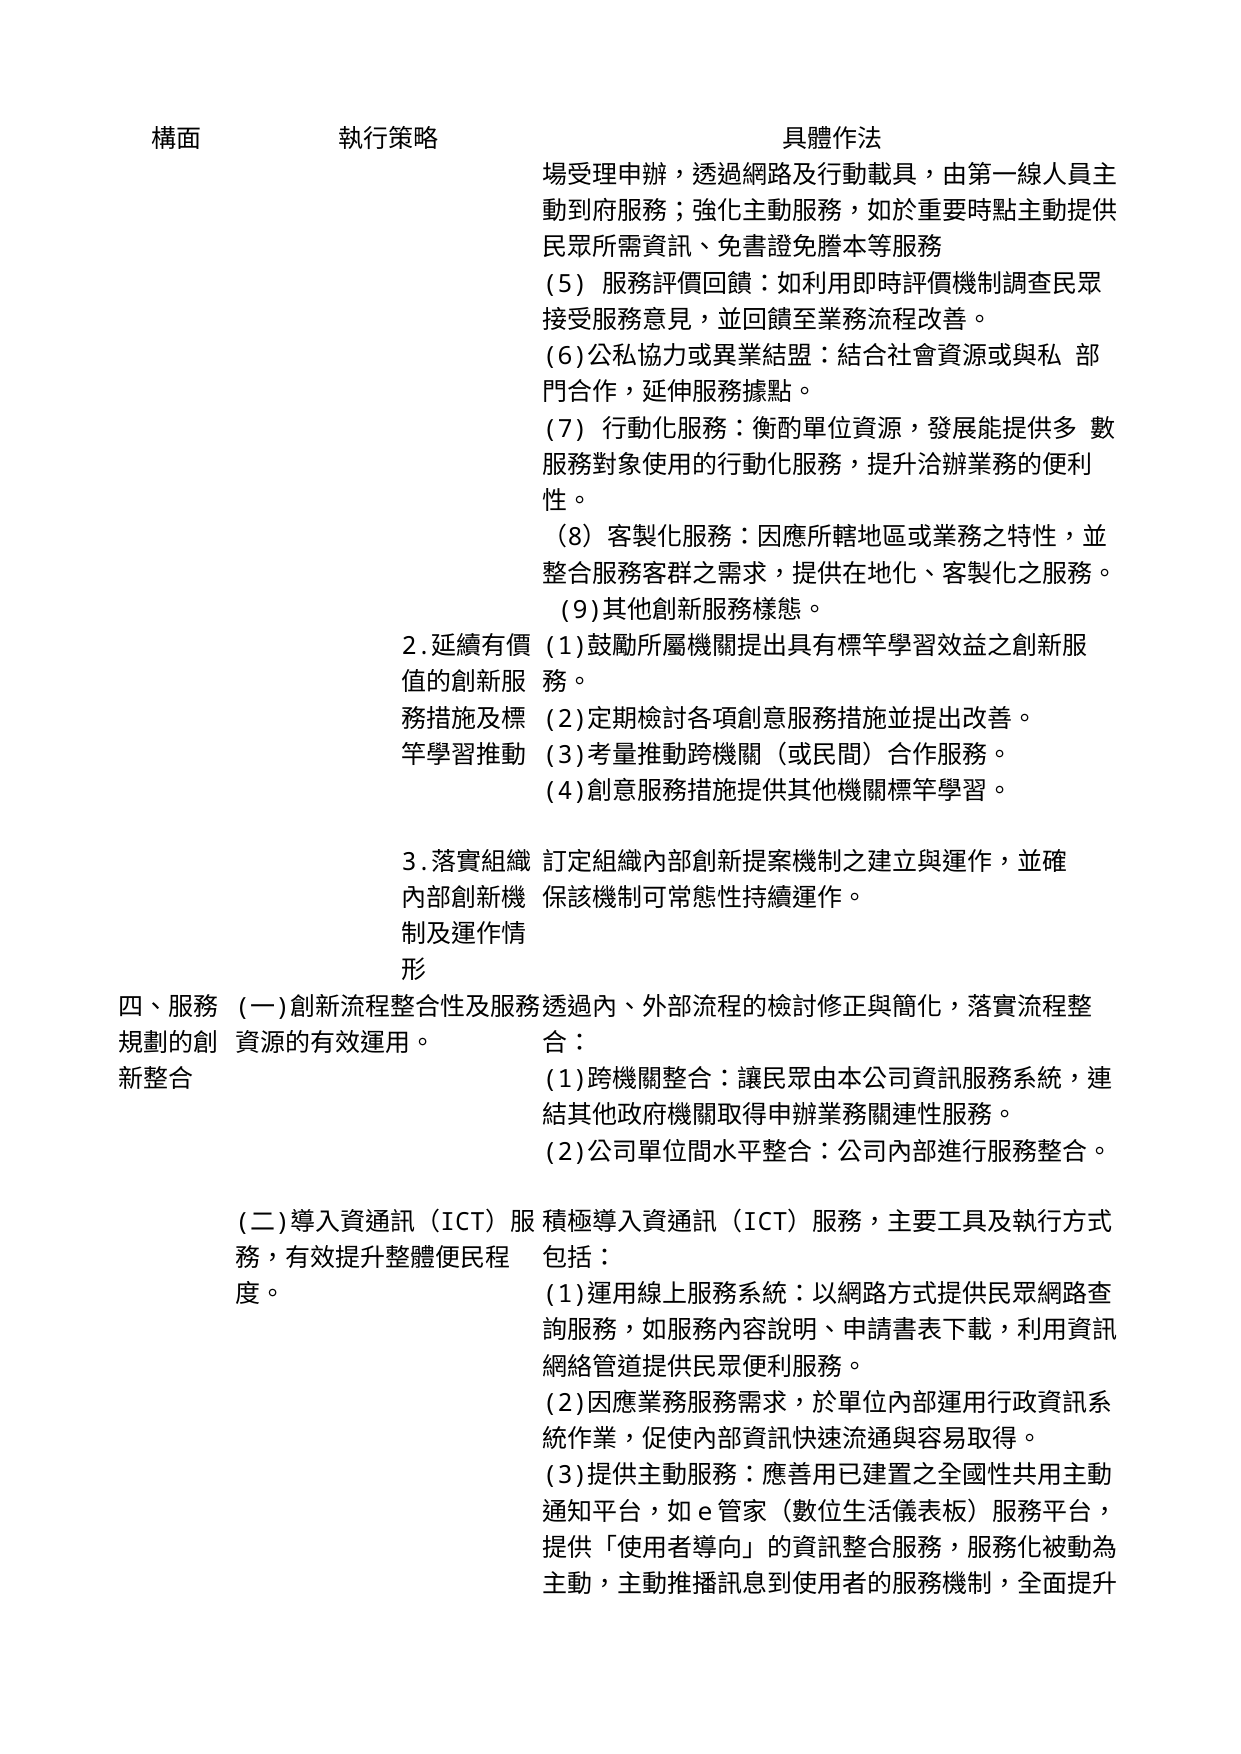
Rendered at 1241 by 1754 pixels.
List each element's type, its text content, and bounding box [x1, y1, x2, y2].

table_cell [401, 154, 542, 626]
table_cell [118, 154, 235, 986]
table_cell 場受理申辦，透過網路及行動載具，由第一線人員主動到府服務；強化主動服務，如於重要時點主動提供民眾所需資訊、免書證免謄本等服務 (5) 服務評價回饋：如利用即時評價機制調查民眾接受服務意見，並回饋至業務流程改善。 (6)公私協力或異業結盟：結合社會資源或與私 部門合作，延伸服務據點。 (7) 行動化服務：衡酌單位資源，發展能提供多 數服務對象使用的行動化服務，提升洽辦業務的便利性。 （8）客製化服務：因應所轄地區或業務之特性，並整合服務客群之需求，提供在地化、客製化之服務。 (9)其他創新服務樣態。 [542, 154, 1122, 626]
table_cell 3.落實組織內部創新機制及運作情形 [401, 841, 542, 986]
table_cell 2.延續有價值的創新服務措施及標竿學習推動 [401, 626, 542, 841]
table_cell 四、服務規劃的創新整合 [118, 986, 235, 1600]
table_cell (二)導入資通訊（ICT）服務，有效提升整體便民程度。 [235, 1201, 542, 1600]
table_header 具體作法 [542, 118, 1122, 154]
table_cell 訂定組織內部創新提案機制之建立與運作，並確 保該機制可常態性持續運作。 [542, 841, 1122, 986]
table_cell 透過內、外部流程的檢討修正與簡化，落實流程整合： (1)跨機關整合：讓民眾由本公司資訊服務系統，連結其他政府機關取得申辦業務關連性服務。 (2)公司單位間水平整合：公司內部進行服務整合。 [542, 986, 1122, 1201]
table_cell [235, 154, 401, 986]
table_header 構面 [118, 118, 235, 154]
table_cell (1)鼓勵所屬機關提出具有標竿學習效益之創新服務。 (2)定期檢討各項創意服務措施並提出改善。 (3)考量推動跨機關（或民間）合作服務。 (4)創意服務措施提供其他機關標竿學習。 [542, 626, 1122, 841]
table_header 執行策略 [235, 118, 542, 154]
table_cell (一)創新流程整合性及服務資源的有效運用。 [235, 986, 542, 1201]
table_cell 積極導入資通訊（ICT）服務，主要工具及執行方式包括： (1)運用線上服務系統：以網路方式提供民眾網路查詢服務，如服務內容說明、申請書表下載，利用資訊網絡管道提供民眾便利服務。 (2)因應業務服務需求，於單位內部運用行政資訊系統作業，促使內部資訊快速流通與容易取得。 (3)提供主動服務：應善用已建置之全國性共用主動通知平台，如e管家（數位生活儀表板）服務平台，提供「使用者導向」的資訊整合服務，服務化被動為主動，主動推播訊息到使用者的服務機制，全面提升 [542, 1201, 1122, 1600]
